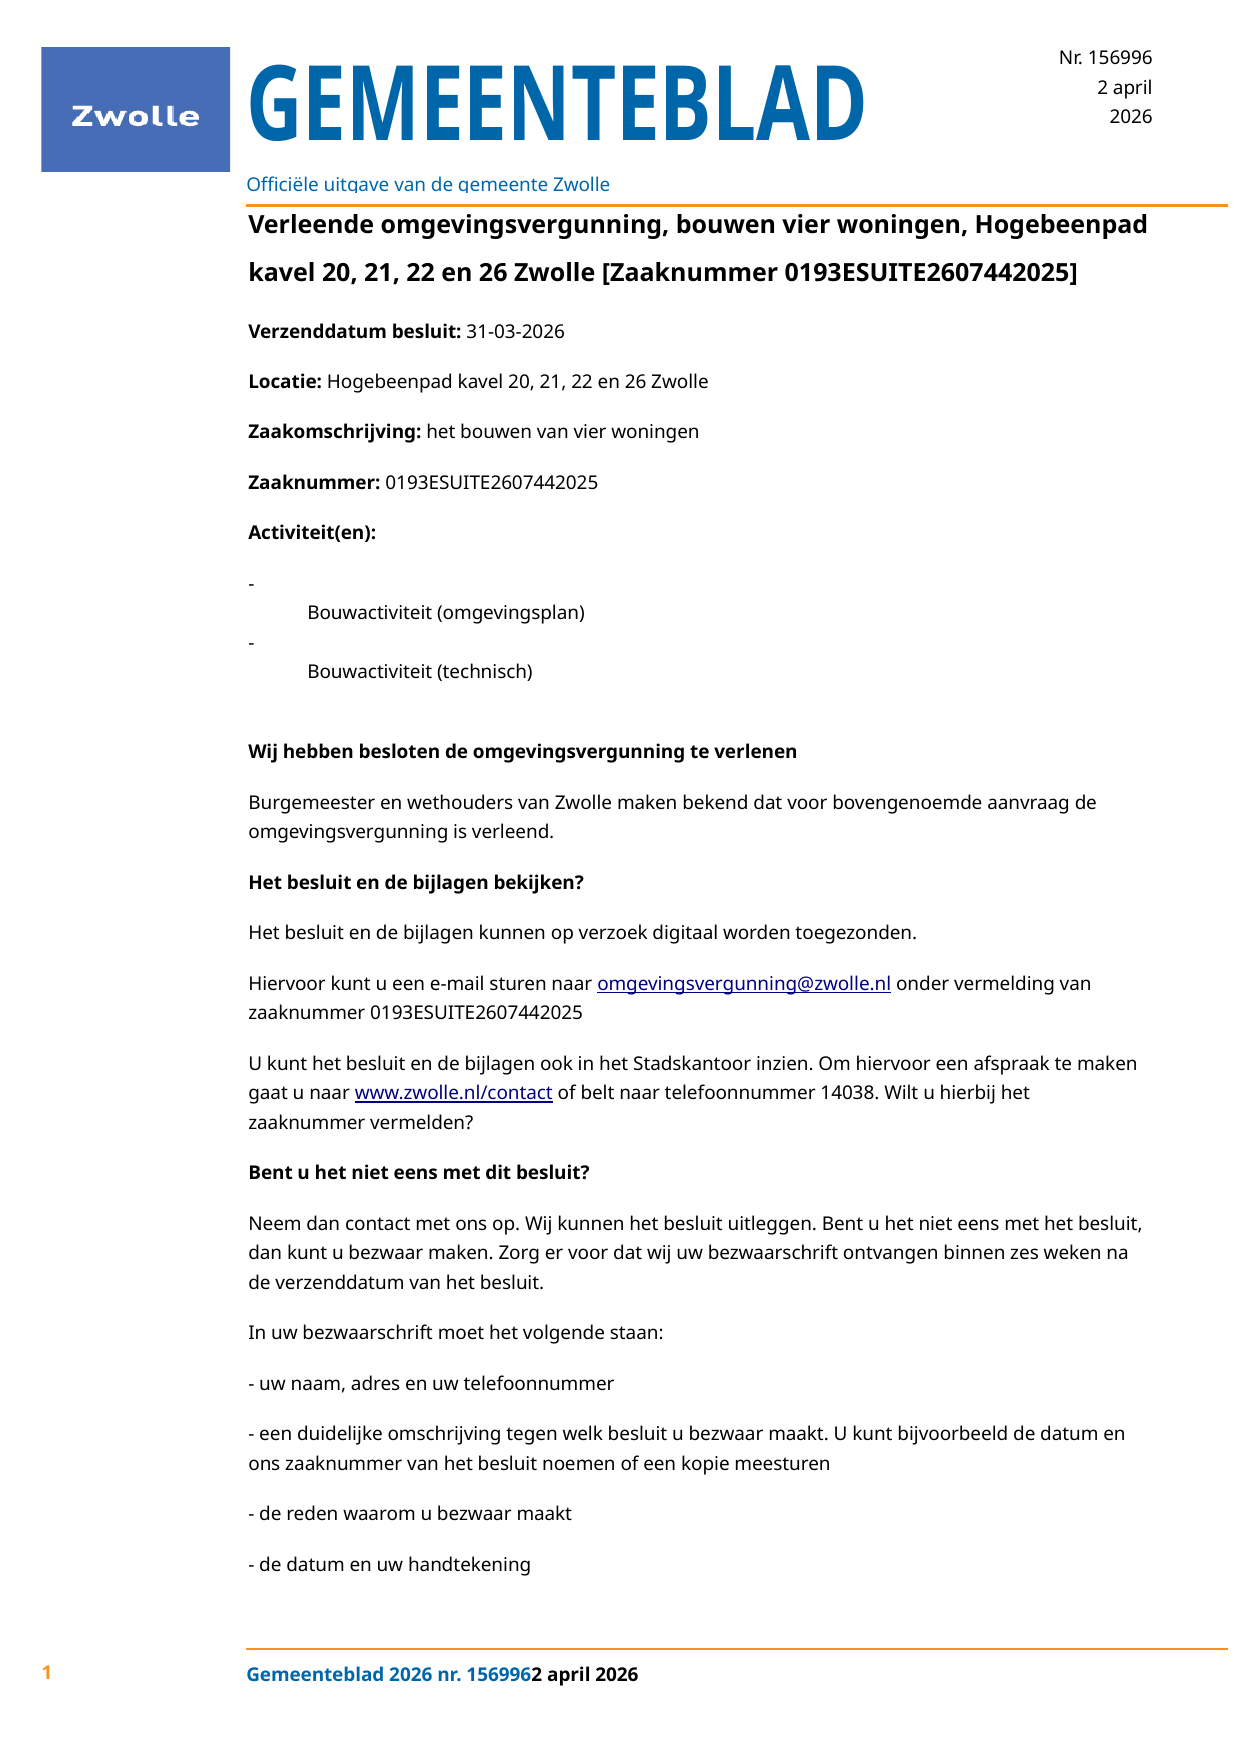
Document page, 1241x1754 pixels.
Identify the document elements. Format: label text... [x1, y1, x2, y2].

text Zaaknummer: 0193ESUITE2607442025 [248, 469, 1152, 495]
text Het besluit en de bijlagen bekijken? [248, 869, 1152, 895]
text Zaakomschrijving: het bouwen van vier woningen [248, 419, 1152, 444]
text Verzenddatum besluit: 31-03-2026 [248, 318, 1152, 344]
text Het besluit en de bijlagen kunnen op verzoek digitaal worden toegezonden. [248, 919, 1152, 945]
text Wij hebben besloten de omgevingsvergunning te verlenen [248, 739, 1152, 764]
list Bouwactiviteit (omgevingsplan) [248, 599, 1152, 625]
text Hiervoor kunt u een e-mail sturen naar omgevingsvergunning@zwolle.nl onder vermelding van zaaknummer 0193ESUITE2607442025 [248, 970, 1152, 1025]
text U kunt het besluit en de bijlagen ook in het Stadskantoor inzien. Om hiervoor een afspraak te maken gaat u naar www.zwolle.nl/contact of belt naar telefoonnummer 14038. Wilt u hierbij het zaaknummer vermelden? [248, 1050, 1152, 1135]
text - uw naam, adres en uw telefoonnummer [248, 1370, 1152, 1396]
text - de datum en uw handtekening [248, 1551, 1152, 1577]
text Activiteit(en): [248, 519, 1152, 545]
text - een duidelijke omschrijving tegen welk besluit u bezwaar maakt. U kunt bijvoorbeeld de datum en ons zaaknummer van het besluit noemen of een kopie meesturen [248, 1420, 1152, 1476]
text Verleende omgevingsvergunning, bouwen vier woningen, Hogebeenpad kavel 20, 21, 22 en 26 Zwolle [Zaaknummer 0193ESUITE2607442025] [248, 207, 1152, 288]
text Bent u het niet eens met dit besluit? [248, 1159, 1152, 1185]
text - de reden waarom u bezwaar maakt [248, 1500, 1152, 1526]
picture [41, 47, 231, 172]
text Locatie: Hogebeenpad kavel 20, 21, 22 en 26 Zwolle [248, 368, 1152, 394]
list Bouwactiviteit (technisch) [248, 659, 1152, 684]
text In uw bezwaarschrift moet het volgende staan: [248, 1319, 1152, 1345]
text Neem dan contact met ons op. Wij kunnen het besluit uitleggen. Bent u het niet eens met het besluit, dan kunt u bezwaar maken. Zorg er voor dat wij uw bezwaarschrift ontvangen binnen zes weken na de verzenddatum van het besluit. [248, 1210, 1152, 1295]
text Burgemeester en wethouders van Zwolle maken bekend dat voor bovengenoemde aanvraag de omgevingsvergunning is verleend. [248, 789, 1152, 844]
